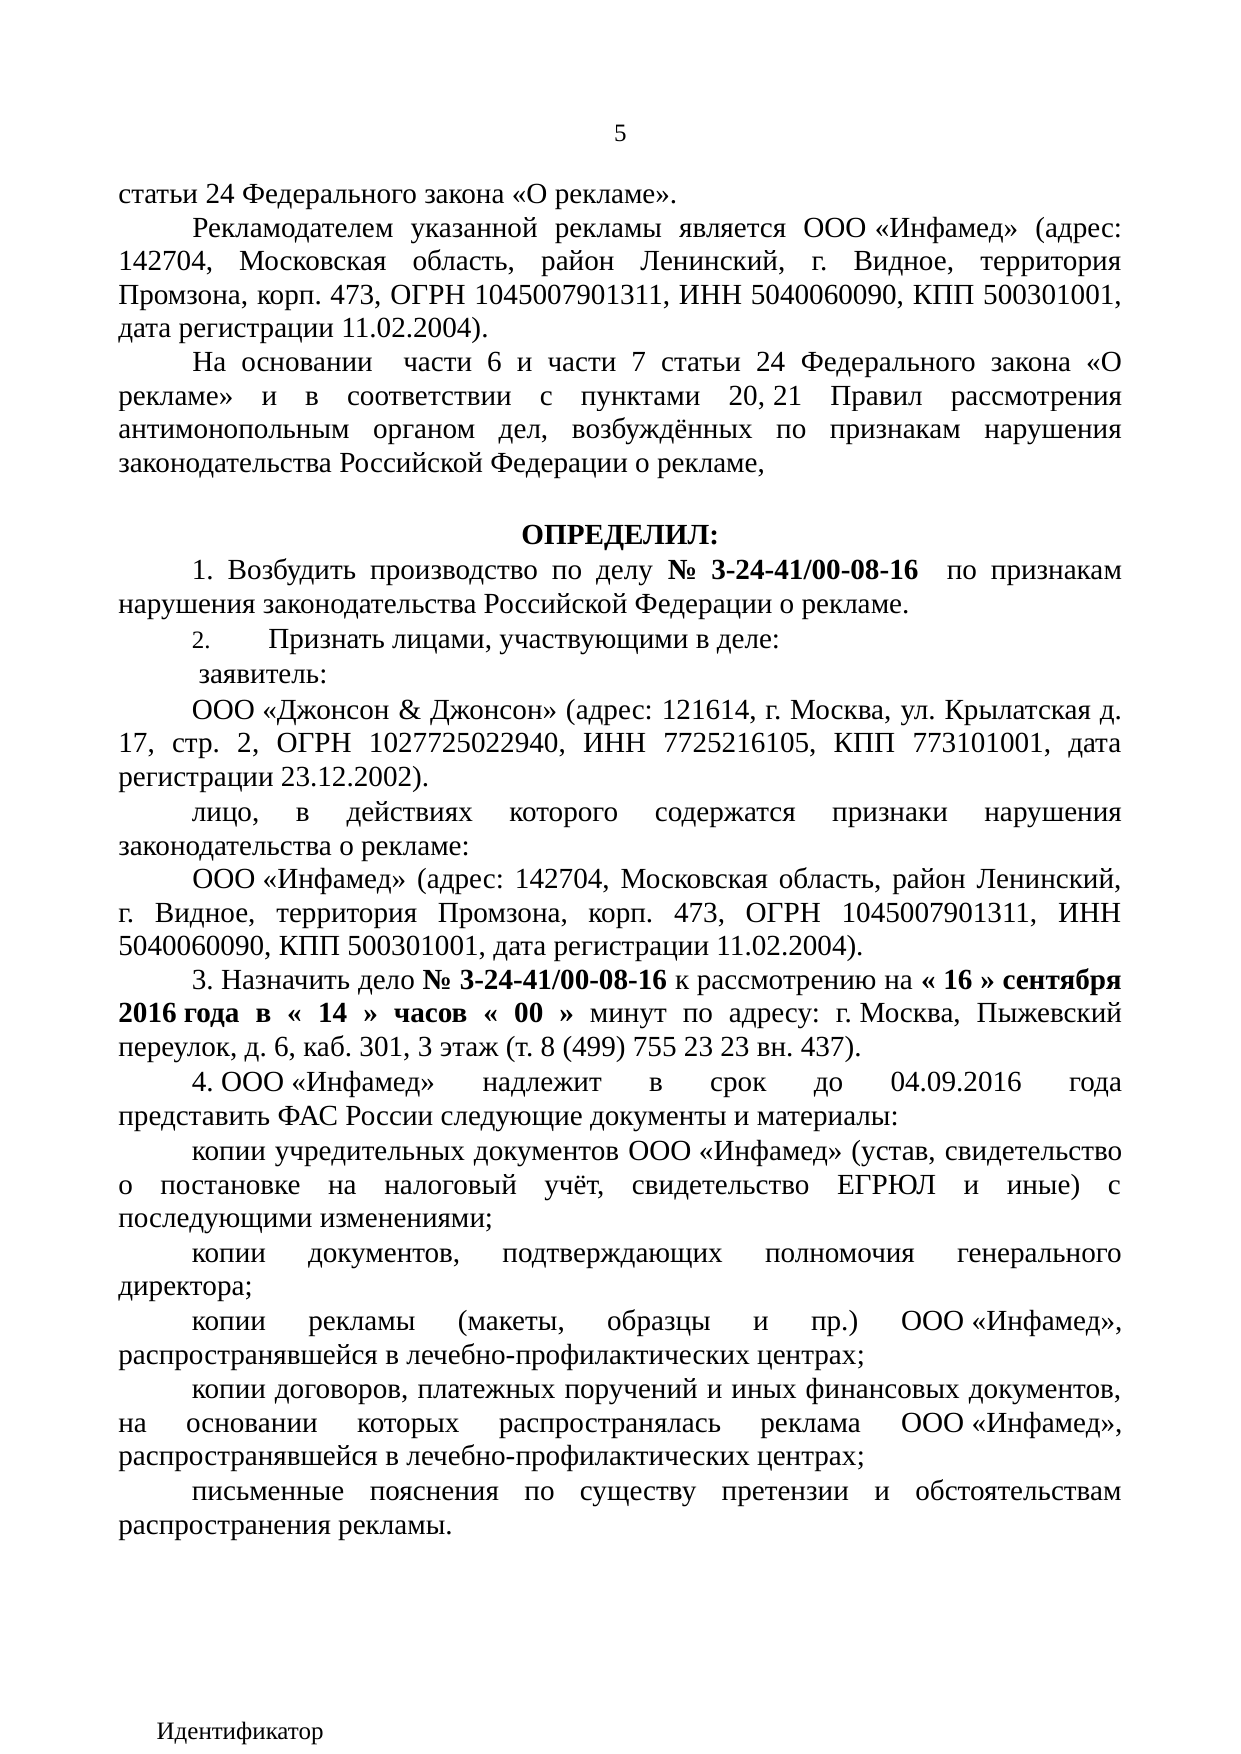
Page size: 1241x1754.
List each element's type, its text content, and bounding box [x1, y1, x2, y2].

text лицо, в действиях которого содержатся признаки нарушения законодательства о рекламе: [118, 794, 1122, 861]
text копии учредительных документов ООО «Инфамед» (устав, свидетельство о постановке на налоговый учёт, свидетельство ЕГРЮЛ и иные) с последующими изменениями; [118, 1133, 1122, 1234]
list Признать лицами, участвующими в деле: [118, 621, 1122, 655]
text Рекламодателем указанной рекламы является ООО «Инфамед» (адрес: 142704, Московская область, район Ленинский, г. Видное, территория Промзона, корп. 473, ОГРН 1045007901311, ИНН 5040060090, КПП 500301001, дата регистрации 11.02.2004). [118, 210, 1122, 344]
text копии рекламы (макеты, образцы и пр.) ООО «Инфамед», распространявшейся в лечебно-профилактических центрах; [118, 1303, 1122, 1370]
text статьи 24 Федерального закона «О рекламе». [118, 176, 1122, 210]
text 3. Назначить дело № 3-24-41/00-08-16 к рассмотрению на « 16 » сентября 2016 года в « 14 » часов « 00 » минут по адресу: г. Москва, Пыжевский переулок, д. 6, каб. 301, 3 этаж (т. 8 (499) 755 23 23 вн. 437). [118, 962, 1122, 1063]
text 4. ООО «Инфамед» надлежит в срок до 04.09.2016 года представить ФАС России следующие документы и материалы: [118, 1064, 1122, 1131]
text На основании части 6 и части 7 статьи 24 Федерального закона «О рекламе» и в соответствии с пунктами 20, 21 Правил рассмотрения антимонопольным органом дел, возбуждённых по признакам нарушения законодательства Российской Федерации о рекламе, [118, 344, 1122, 478]
text копии договоров, платежных поручений и иных финансовых документов, на основании которых распространялась реклама ООО «Инфамед», распространявшейся в лечебно-профилактических центрах; [118, 1371, 1122, 1472]
text ООО «Инфамед» (адрес: 142704, Московская область, район Ленинский, г. Видное, территория Промзона, корп. 473, ОГРН 1045007901311, ИНН 5040060090, КПП 500301001, дата регистрации 11.02.2004). [118, 861, 1122, 962]
text ОПРЕДЕЛИЛ: [118, 517, 1122, 551]
text ООО «Джонсон & Джонсон» (адрес: 121614, г. Москва, ул. Крылатская д. 17, стр. 2, ОГРН 1027725022940, ИНН 7725216105, КПП 773101001, дата регистрации 23.12.2002). [118, 692, 1122, 792]
list заявитель: [118, 657, 1122, 690]
text 1. Возбудить производство по делу № 3-24-41/00-08-16 по признакам нарушения законодательства Российской Федерации о рекламе. [118, 552, 1122, 619]
text письменные пояснения по существу претензии и обстоятельствам распространения рекламы. [118, 1473, 1122, 1540]
text копии документов, подтверждающих полномочия генерального директора; [118, 1235, 1122, 1302]
